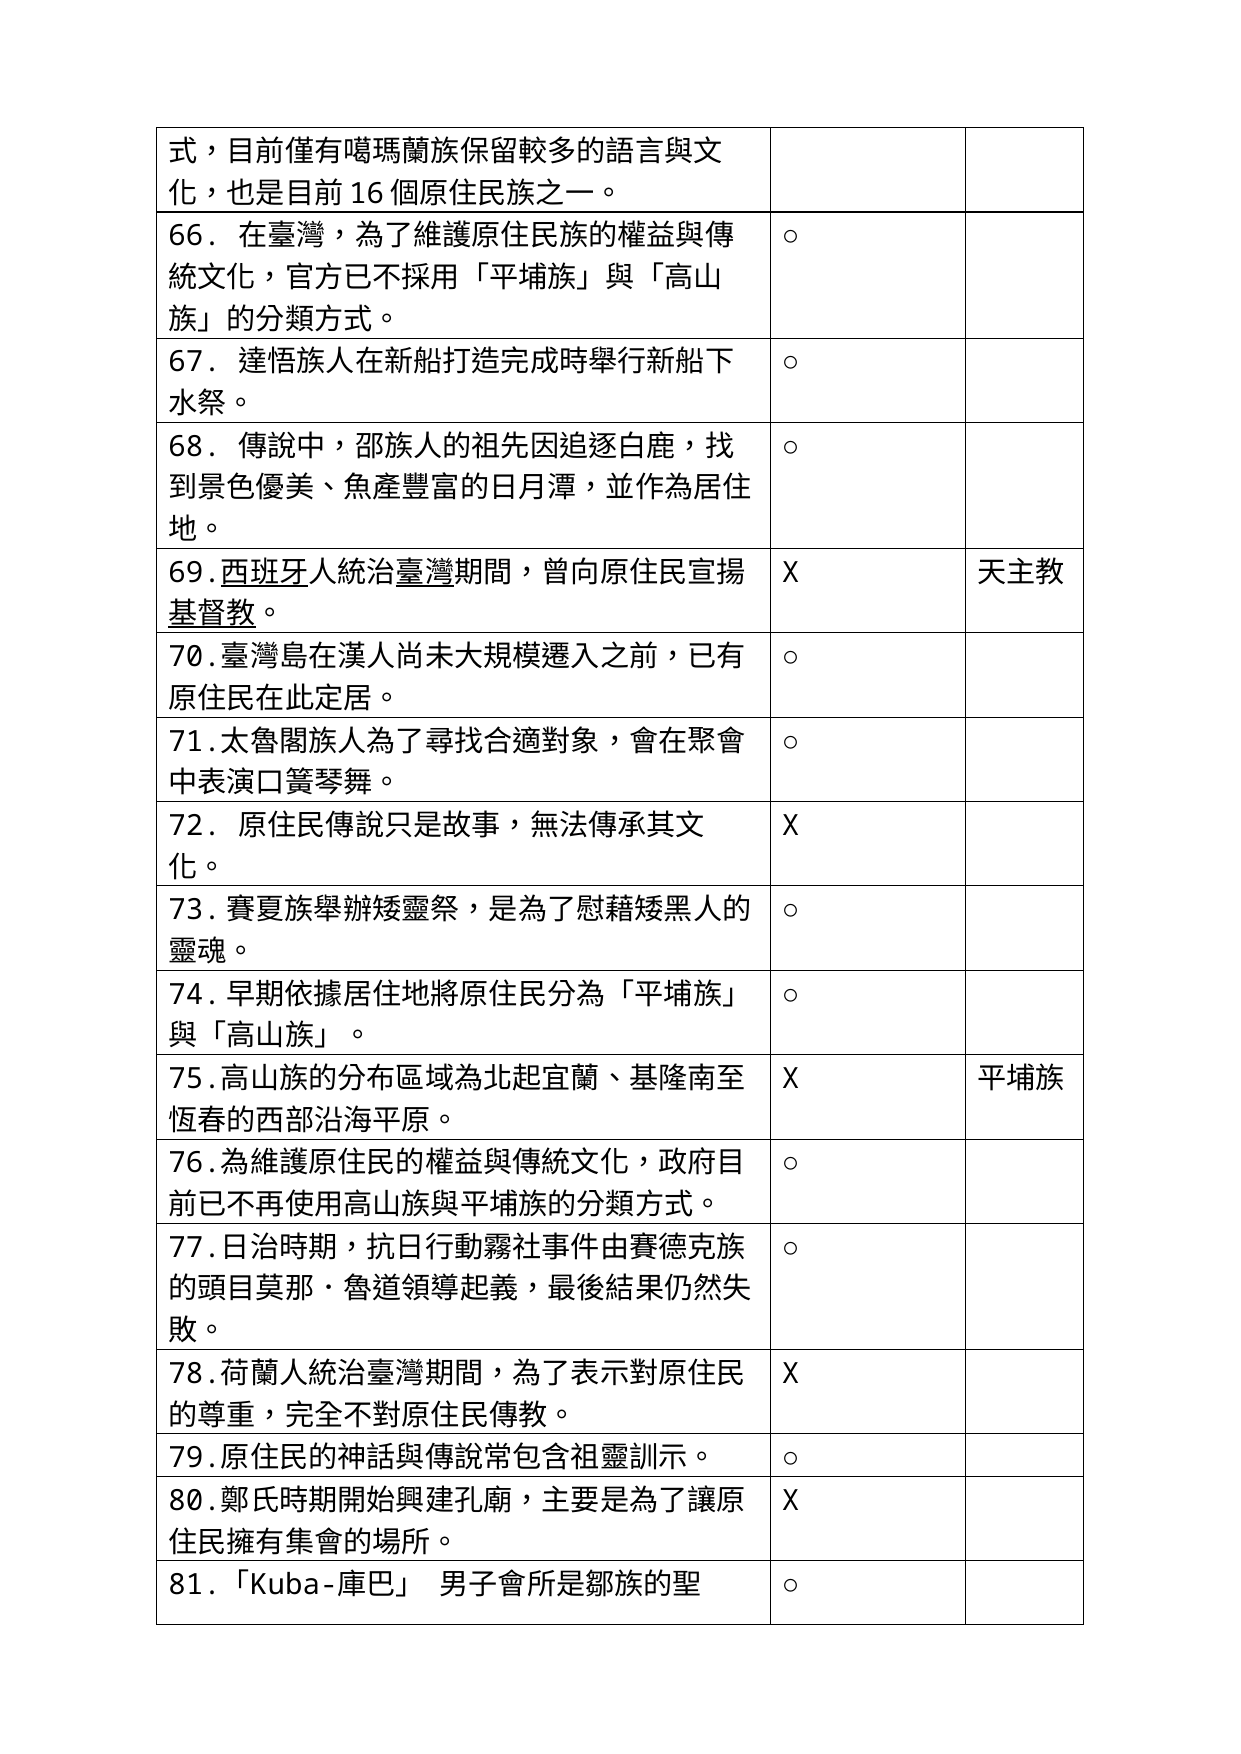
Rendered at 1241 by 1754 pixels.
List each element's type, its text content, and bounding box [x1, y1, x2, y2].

table_cell 68. 傳說中，邵族人的祖先因追逐白鹿，找到景色優美、魚產豐富的日月潭，並作為居住地。 [157, 423, 770, 548]
table_cell 72. 原住民傳說只是故事，無法傳承其文化。 [157, 802, 770, 885]
table_cell 67. 達悟族人在新船打造完成時舉行新船下水祭。 [157, 339, 770, 422]
table_cell X [771, 549, 965, 632]
table_cell 69.西班牙人統治臺灣期間，曾向原住民宣揚基督教。 [157, 549, 770, 632]
table_cell ○ [771, 423, 965, 548]
table_cell 71.太魯閣族人為了尋找合適對象，會在聚會中表演口簧琴舞。 [157, 718, 770, 801]
table_cell [966, 718, 1083, 801]
table_cell ○ [771, 718, 965, 801]
table_cell [966, 1434, 1083, 1476]
table_cell [966, 1350, 1083, 1433]
table_cell [966, 1477, 1083, 1560]
table_cell ○ [771, 633, 965, 717]
table_cell [966, 802, 1083, 885]
table_cell 式，目前僅有噶瑪蘭族保留較多的語言與文化，也是目前16個原住民族之一。 [157, 128, 770, 211]
table_cell 73. 賽夏族舉辦矮靈祭，是為了慰藉矮黑人的靈魂。 [157, 886, 770, 970]
table_cell ○ [771, 1140, 965, 1223]
table_cell 78.荷蘭人統治臺灣期間，為了表示對原住民的尊重，完全不對原住民傳教。 [157, 1350, 770, 1433]
table_cell 76.為維護原住民的權益與傳統文化，政府目前已不再使用高山族與平埔族的分類方式。 [157, 1140, 770, 1223]
table_cell [966, 213, 1083, 337]
table_cell 74. 早期依據居住地將原住民分為「平埔族」與「高山族」。 [157, 971, 770, 1054]
table_cell X [771, 802, 965, 885]
table_cell [966, 886, 1083, 970]
table_cell ○ [771, 1561, 965, 1624]
table_cell [771, 128, 965, 211]
table_cell [966, 128, 1083, 211]
table_cell ○ [771, 339, 965, 422]
table_cell 81.「Kuba-庫巴」 男子會所是鄒族的聖 [157, 1561, 770, 1624]
table_cell ○ [771, 971, 965, 1054]
table_cell 66. 在臺灣，為了維護原住民族的權益與傳統文化，官方已不採用「平埔族」與「高山族」的分類方式。 [157, 213, 770, 337]
table_cell X [771, 1055, 965, 1138]
table_cell ○ [771, 213, 965, 337]
table_cell ○ [771, 1434, 965, 1476]
table_cell X [771, 1350, 965, 1433]
table_cell ○ [771, 886, 965, 970]
table_cell [966, 971, 1083, 1054]
table_cell 70.臺灣島在漢人尚未大規模遷入之前，已有原住民在此定居。 [157, 633, 770, 717]
table_cell [966, 423, 1083, 548]
table_cell 77.日治時期，抗日行動霧社事件由賽德克族的頭目莫那．魯道領導起義，最後結果仍然失敗。 [157, 1224, 770, 1349]
table_cell 80.鄭氏時期開始興建孔廟，主要是為了讓原住民擁有集會的場所。 [157, 1477, 770, 1560]
table_cell ○ [771, 1224, 965, 1349]
table_cell [966, 633, 1083, 717]
table_cell [966, 339, 1083, 422]
table_cell 75.高山族的分布區域為北起宜蘭、基隆南至恆春的西部沿海平原。 [157, 1055, 770, 1138]
table_cell 79.原住民的神話與傳說常包含祖靈訓示。 [157, 1434, 770, 1476]
table_cell [966, 1224, 1083, 1349]
table_cell 天主教 [966, 549, 1083, 632]
table_cell [966, 1561, 1083, 1624]
table_cell [966, 1140, 1083, 1223]
table_cell 平埔族 [966, 1055, 1083, 1138]
table_cell X [771, 1477, 965, 1560]
